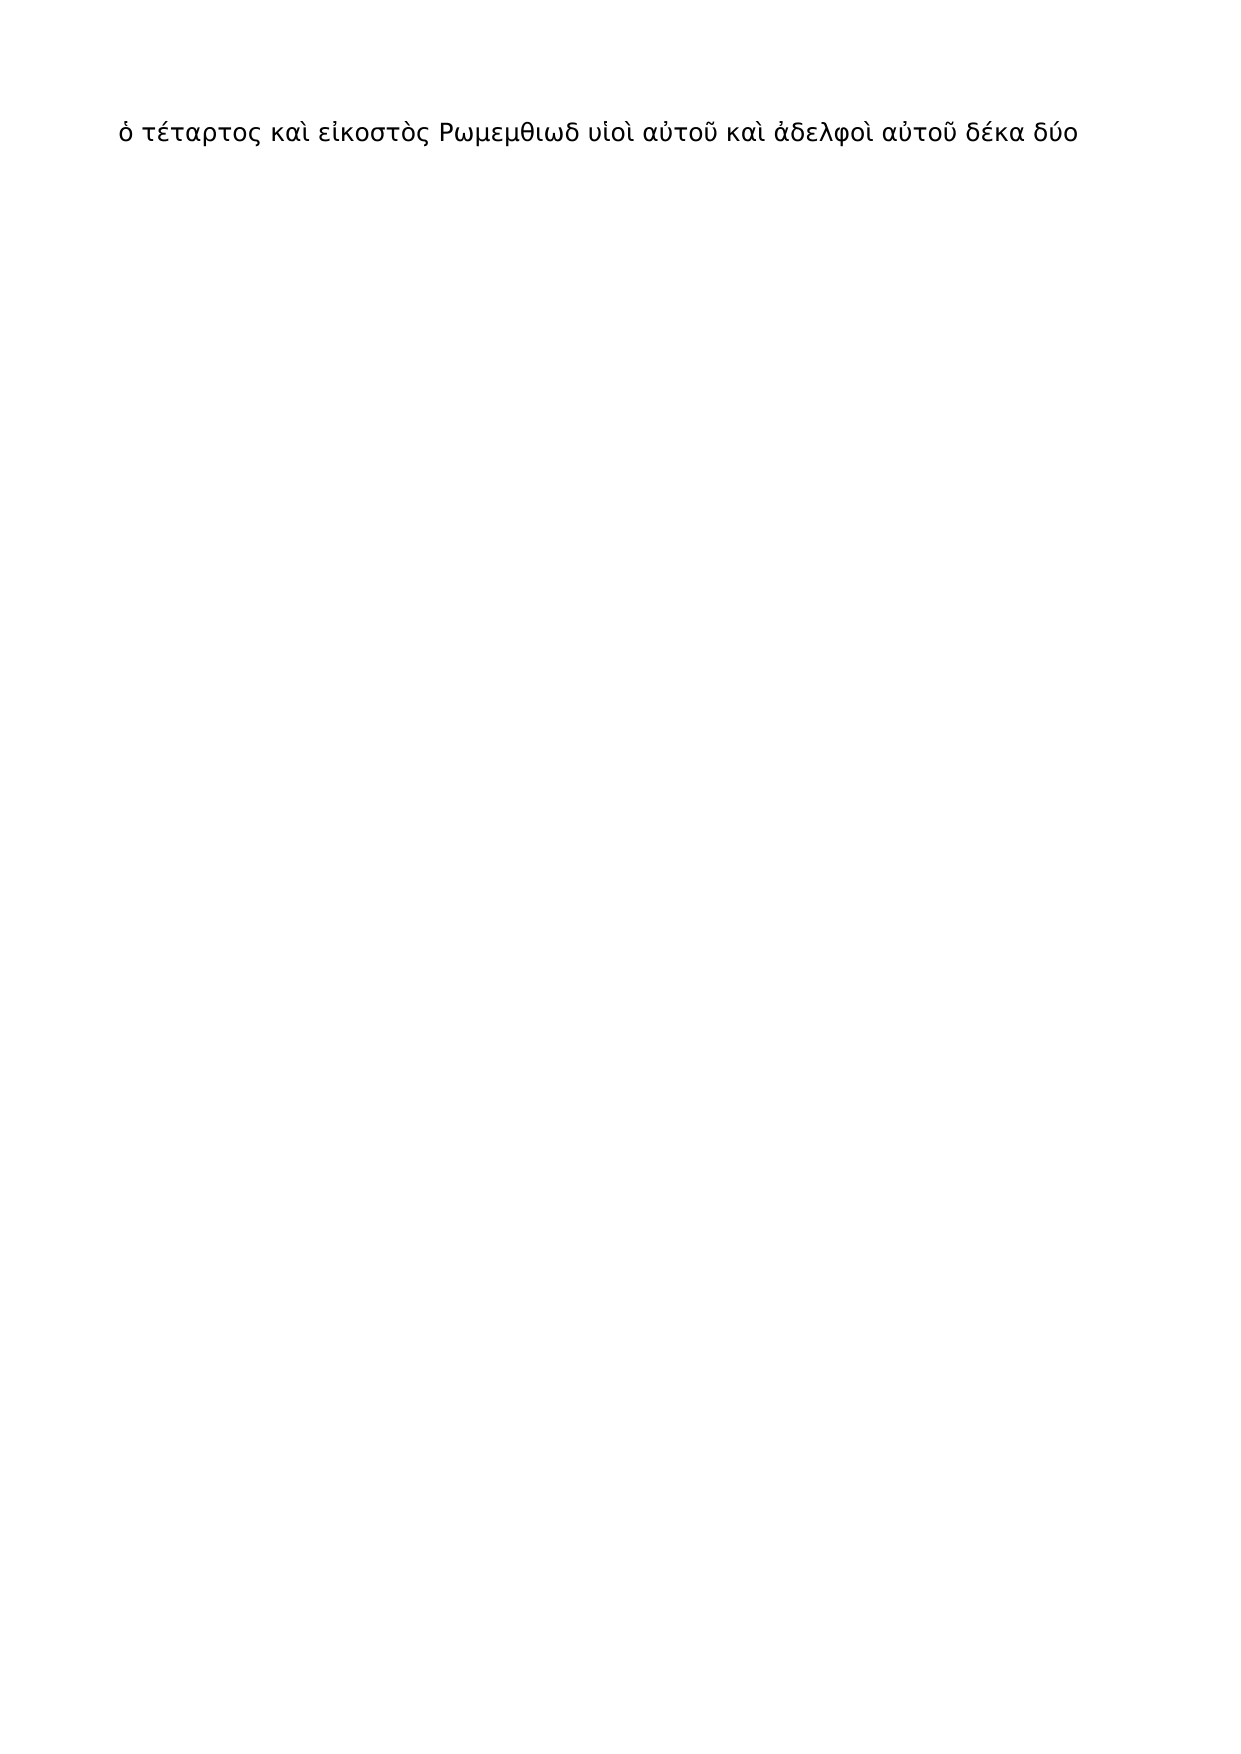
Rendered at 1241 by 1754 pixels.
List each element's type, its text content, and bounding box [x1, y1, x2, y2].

text ὁ τέταρτος καὶ εἰκοστὸς Ρωμεμθιωδ υἱοὶ αὐτοῦ καὶ ἀδελφοὶ αὐτοῦ δέκα δύο [118, 118, 1122, 147]
